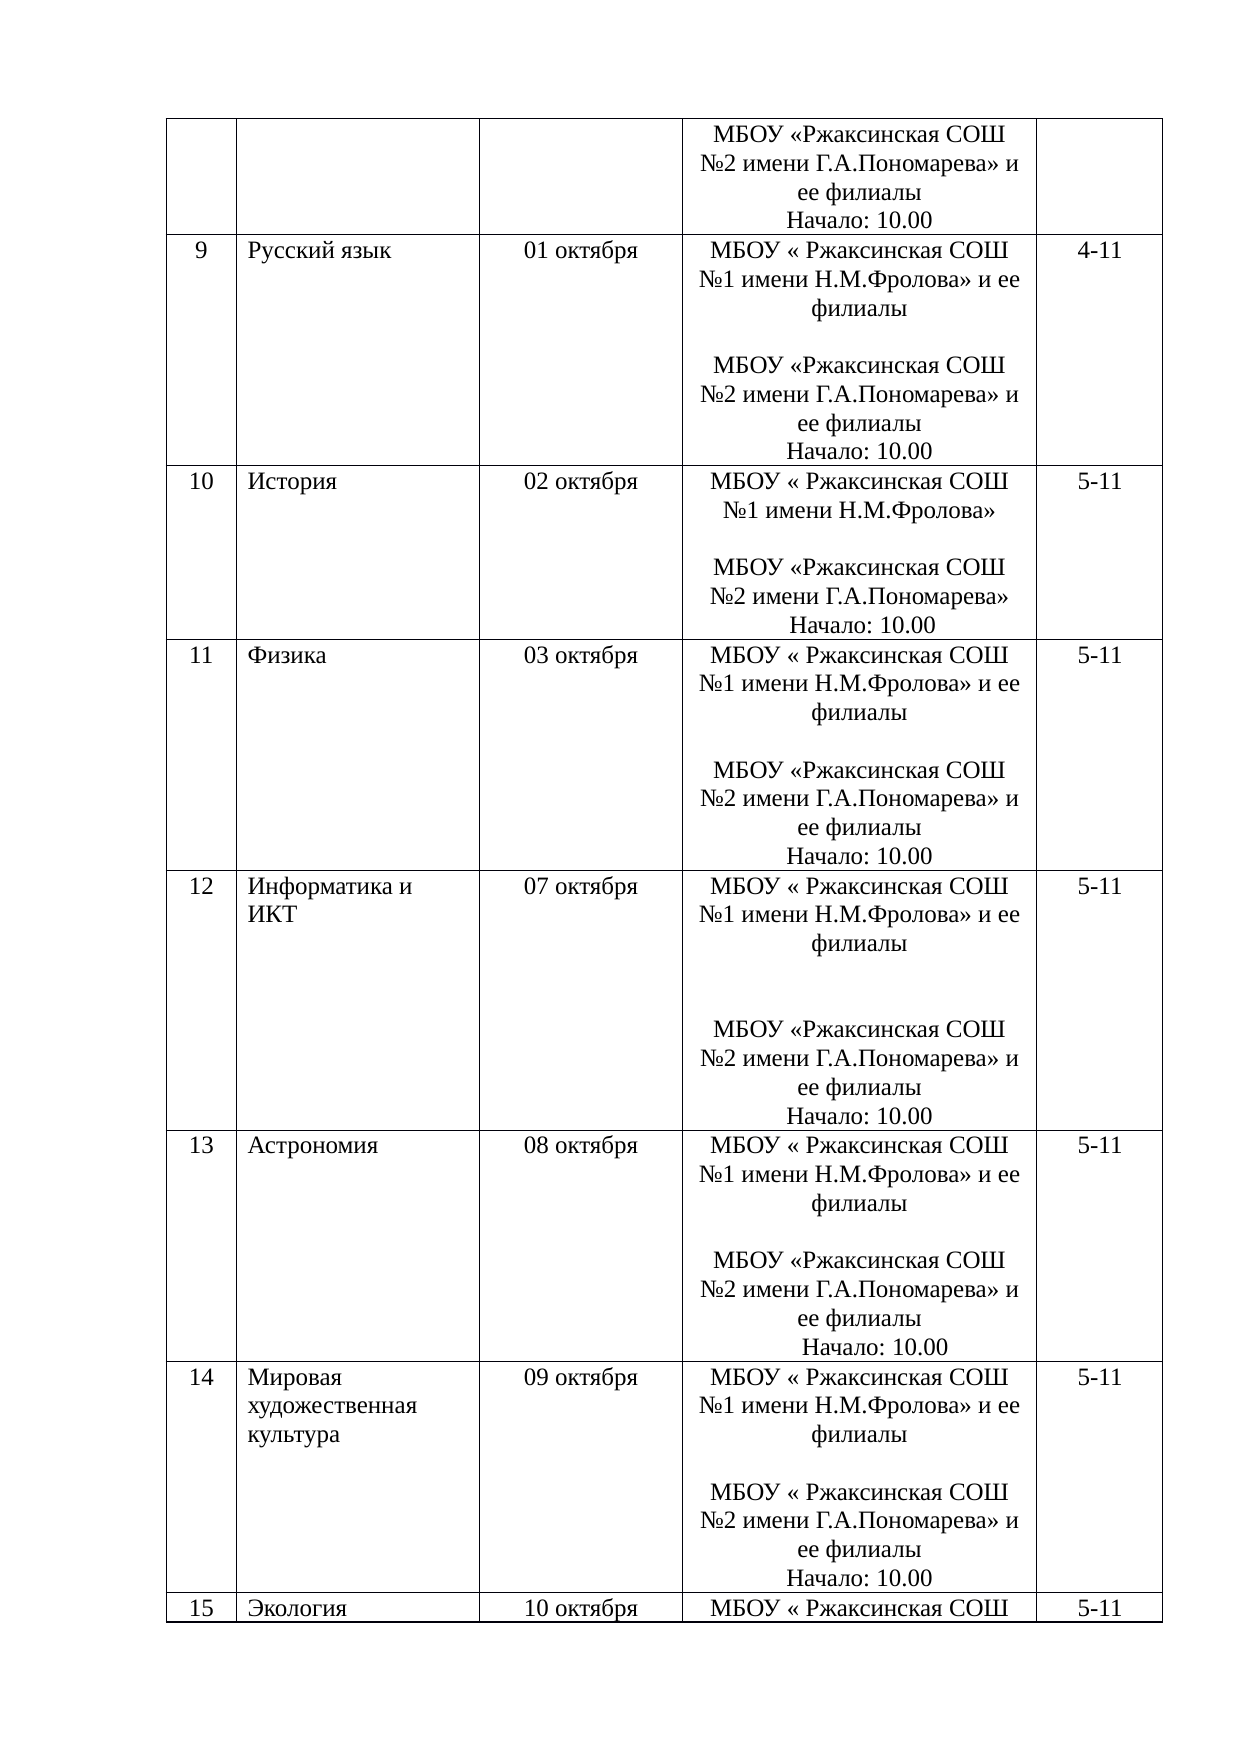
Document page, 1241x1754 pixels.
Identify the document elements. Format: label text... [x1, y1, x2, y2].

table_cell Физика [237, 640, 479, 870]
table_cell История [237, 466, 479, 639]
table_cell Астрономия [237, 1131, 479, 1361]
table_cell МБОУ « Ржаксинская СОШ №1 имени Н.М.Фролова» и ее филиалы МБОУ «Ржаксинская СОШ №2 имени Г.А.Пономарева» и ее филиалы Начало: 10.00 [683, 1131, 1036, 1361]
table_cell 9 [167, 235, 236, 465]
table_cell МБОУ « Ржаксинская СОШ №1 имени Н.М.Фролова» и ее филиалы МБОУ «Ржаксинская СОШ №2 имени Г.А.Пономарева» и ее филиалы Начало: 10.00 [683, 871, 1036, 1129]
table_cell 08 октября [480, 1131, 682, 1361]
table_cell Информатика и ИКТ [237, 871, 479, 1129]
table_cell 15 [167, 1593, 236, 1621]
table_cell МБОУ « Ржаксинская СОШ №1 имени Н.М.Фролова» и ее филиалы МБОУ « Ржаксинская СОШ №2 имени Г.А.Пономарева» и ее филиалы Начало: 10.00 [683, 1362, 1036, 1592]
table_cell 12 [167, 871, 236, 1129]
table_cell МБОУ « Ржаксинская СОШ №1 имени Н.М.Фролова» и ее филиалы МБОУ «Ржаксинская СОШ №2 имени Г.А.Пономарева» и ее филиалы Начало: 10.00 [683, 640, 1036, 870]
table_cell МБОУ « Ржаксинская СОШ [683, 1593, 1036, 1621]
table_cell 5-11 [1037, 871, 1162, 1129]
table_cell 5-11 [1037, 640, 1162, 870]
table_cell 5-11 [1037, 466, 1162, 639]
table_cell 01 октября [480, 235, 682, 465]
table_cell 11 [167, 640, 236, 870]
table_cell 4-11 [1037, 235, 1162, 465]
table_cell МБОУ « Ржаксинская СОШ №1 имени Н.М.Фролова» МБОУ «Ржаксинская СОШ №2 имени Г.А.Пономарева» Начало: 10.00 [683, 466, 1036, 639]
table_cell [237, 119, 479, 234]
table_cell 5-11 [1037, 1593, 1162, 1621]
table_cell Русский язык [237, 235, 479, 465]
table_cell 14 [167, 1362, 236, 1592]
table_cell [480, 119, 682, 234]
table_cell 13 [167, 1131, 236, 1361]
table_cell МБОУ «Ржаксинская СОШ №2 имени Г.А.Пономарева» и ее филиалы Начало: 10.00 [683, 119, 1036, 234]
table_cell 5-11 [1037, 1362, 1162, 1592]
table_cell 07 октября [480, 871, 682, 1129]
table_cell Экология [237, 1593, 479, 1621]
table_cell Мировая художественная культура [237, 1362, 479, 1592]
table_cell 03 октября [480, 640, 682, 870]
table_cell 02 октября [480, 466, 682, 639]
table_cell МБОУ « Ржаксинская СОШ №1 имени Н.М.Фролова» и ее филиалы МБОУ «Ржаксинская СОШ №2 имени Г.А.Пономарева» и ее филиалы Начало: 10.00 [683, 235, 1036, 465]
table_cell 10 октября [480, 1593, 682, 1621]
table_cell 09 октября [480, 1362, 682, 1592]
table_cell [1037, 119, 1162, 234]
table_cell [167, 119, 236, 234]
table_cell 5-11 [1037, 1131, 1162, 1361]
table_cell 10 [167, 466, 236, 639]
